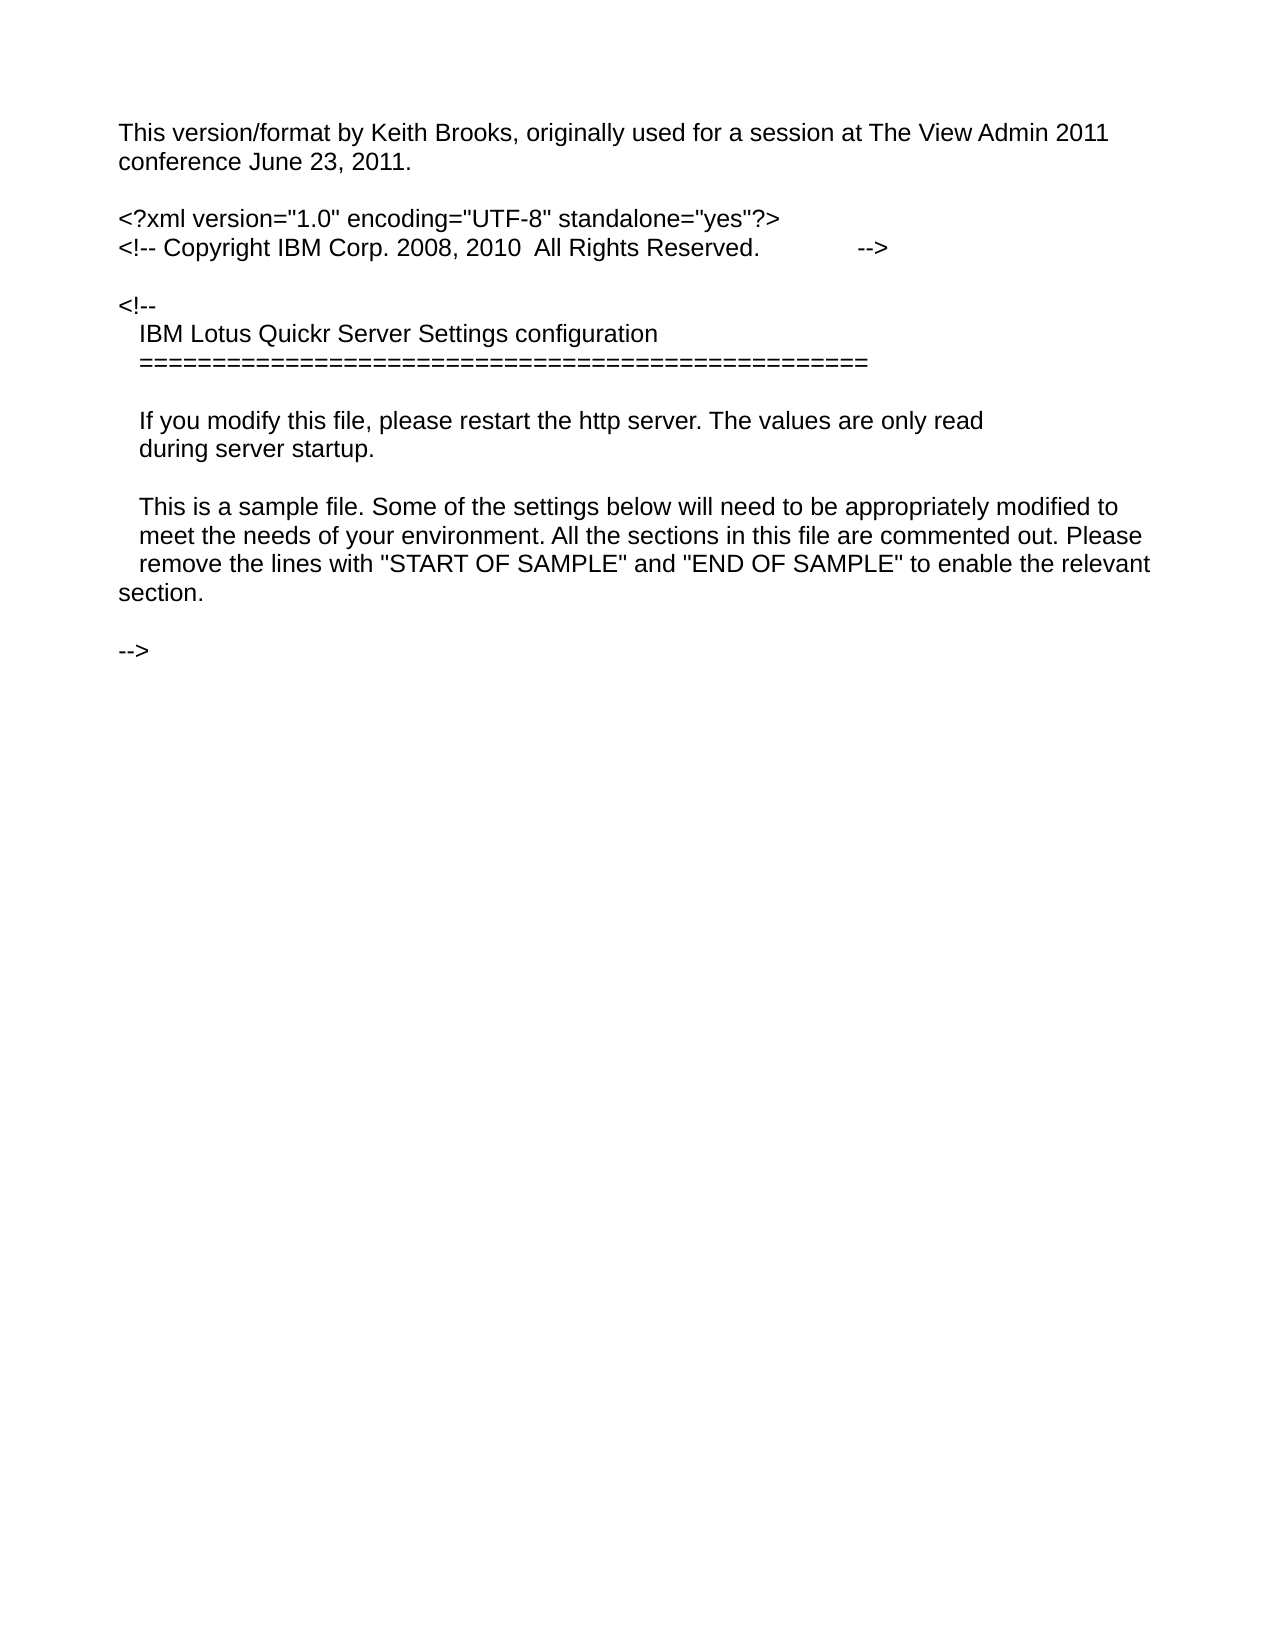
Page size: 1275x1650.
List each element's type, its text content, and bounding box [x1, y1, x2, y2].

text This is a sample file. Some of the settings below will need to be appropriately modified to [118, 492, 1157, 521]
text remove the lines with "START OF SAMPLE" and "END OF SAMPLE" to enable the relevant section. [118, 549, 1157, 607]
text If you modify this file, please restart the http server. The values are only read [118, 406, 1157, 434]
text during server startup. [118, 434, 1157, 463]
text --> [118, 636, 1157, 664]
text <!-- Copyright IBM Corp. 2008, 2010 All Rights Reserved. --> [118, 233, 1157, 262]
text <?xml version="1.0" encoding="UTF-8" standalone="yes"?> [118, 204, 1157, 233]
text <!-- [118, 291, 1157, 319]
text IBM Lotus Quickr Server Settings configuration [118, 319, 1157, 348]
text ================================================== [118, 348, 1157, 377]
text This version/format by Keith Brooks, originally used for a session at The View Admin 2011 conference June 23, 2011. [118, 118, 1157, 176]
text meet the needs of your environment. All the sections in this file are commented out. Please [118, 521, 1157, 549]
